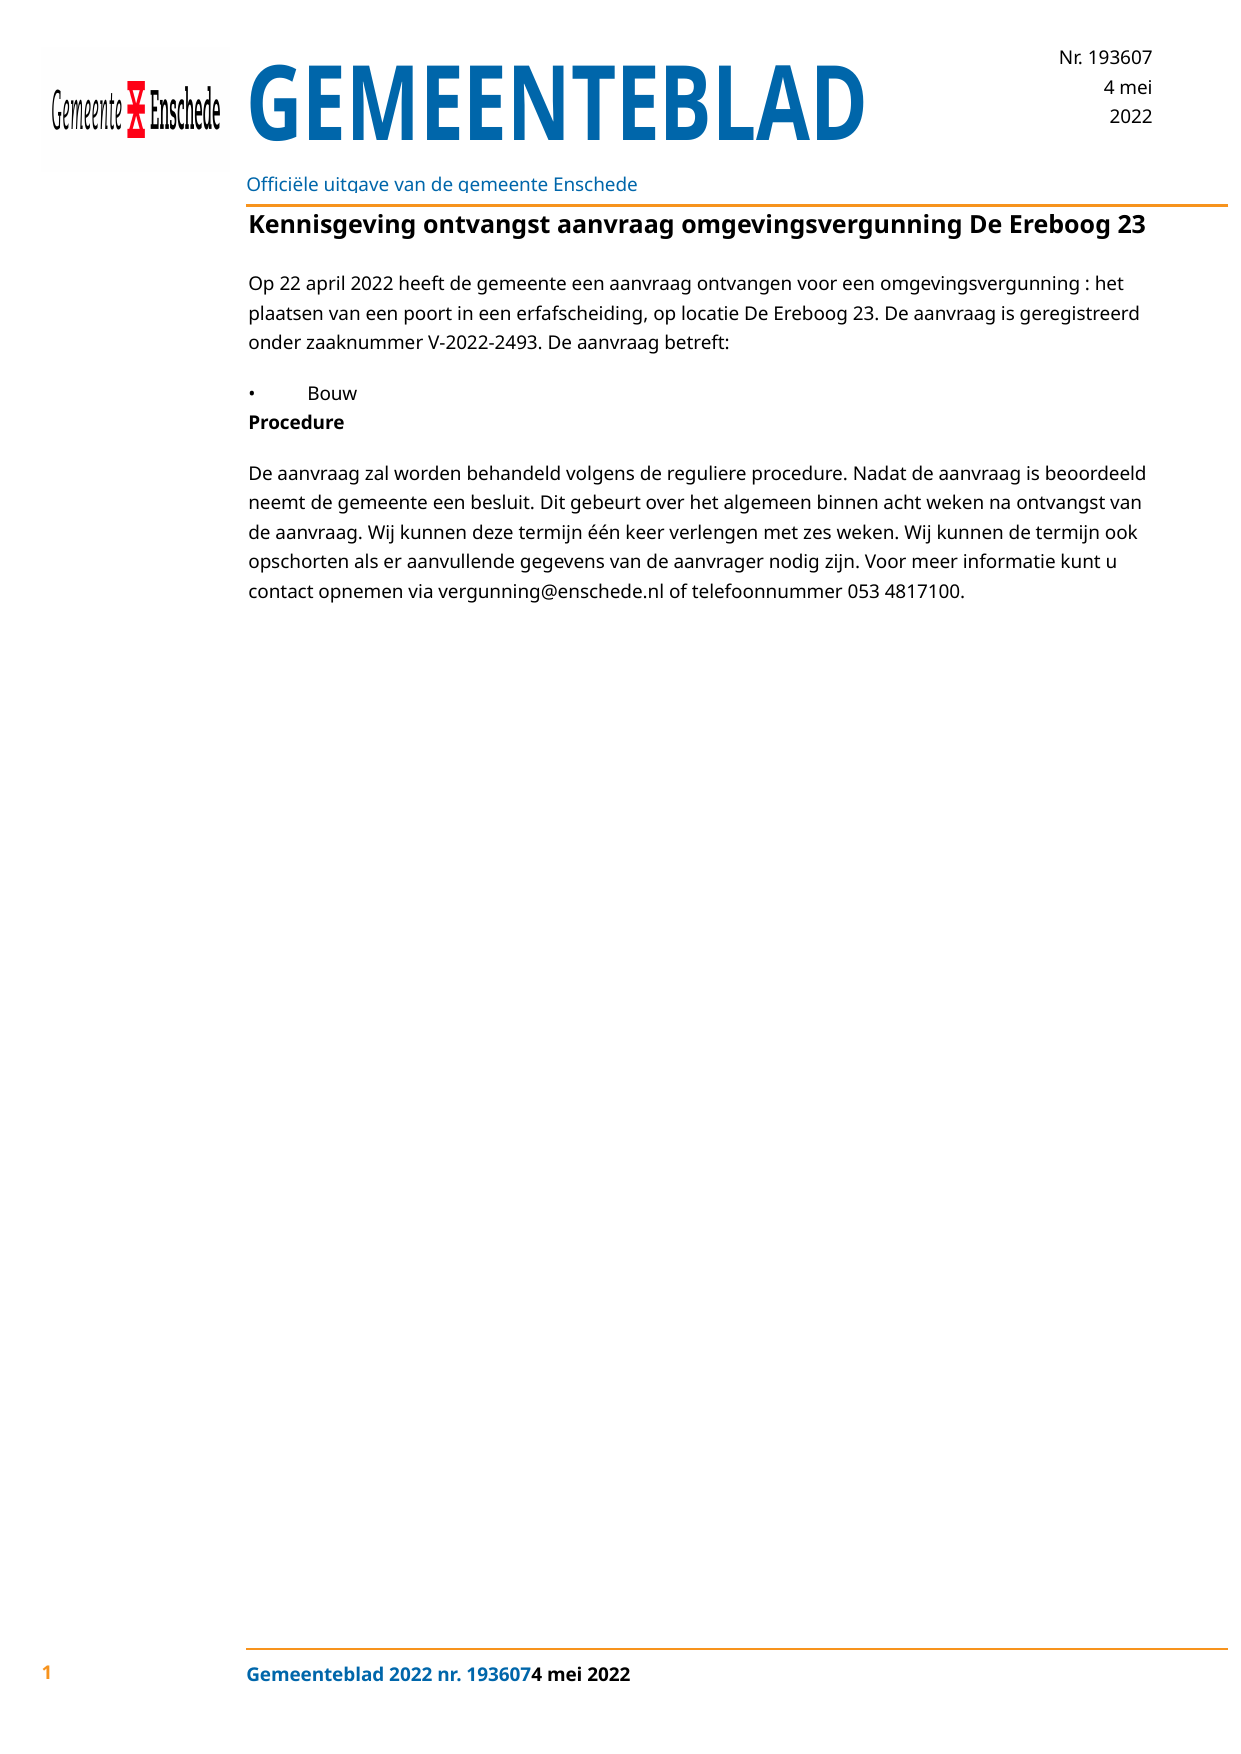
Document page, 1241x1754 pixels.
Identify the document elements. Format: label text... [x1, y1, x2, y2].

text De aanvraag zal worden behandeld volgens de reguliere procedure. Nadat de aanvraag is beoordeeld neemt de gemeente een besluit. Dit gebeurt over het algemeen binnen acht weken na ontvangst van de aanvraag. Wij kunnen deze termijn één keer verlengen met zes weken. Wij kunnen de termijn ook opschorten als er aanvullende gegevens van de aanvrager nodig zijn. Voor meer informatie kunt u contact opnemen via vergunning@enschede.nl of telefoonnummer 053 4817100. [248, 460, 1152, 604]
text Procedure [248, 409, 1152, 435]
text Kennisgeving ontvangst aanvraag omgevingsvergunning De Ereboog 23 [248, 207, 1152, 241]
list Bouw [248, 380, 1152, 406]
text Op 22 april 2022 heeft de gemeente een aanvraag ontvangen voor een omgevingsvergunning : het plaatsen van een poort in een erfafscheiding, op locatie De Ereboog 23. De aanvraag is geregistreerd onder zaaknummer V-2022-2493. De aanvraag betreft: [248, 270, 1152, 355]
picture [41, 47, 231, 172]
